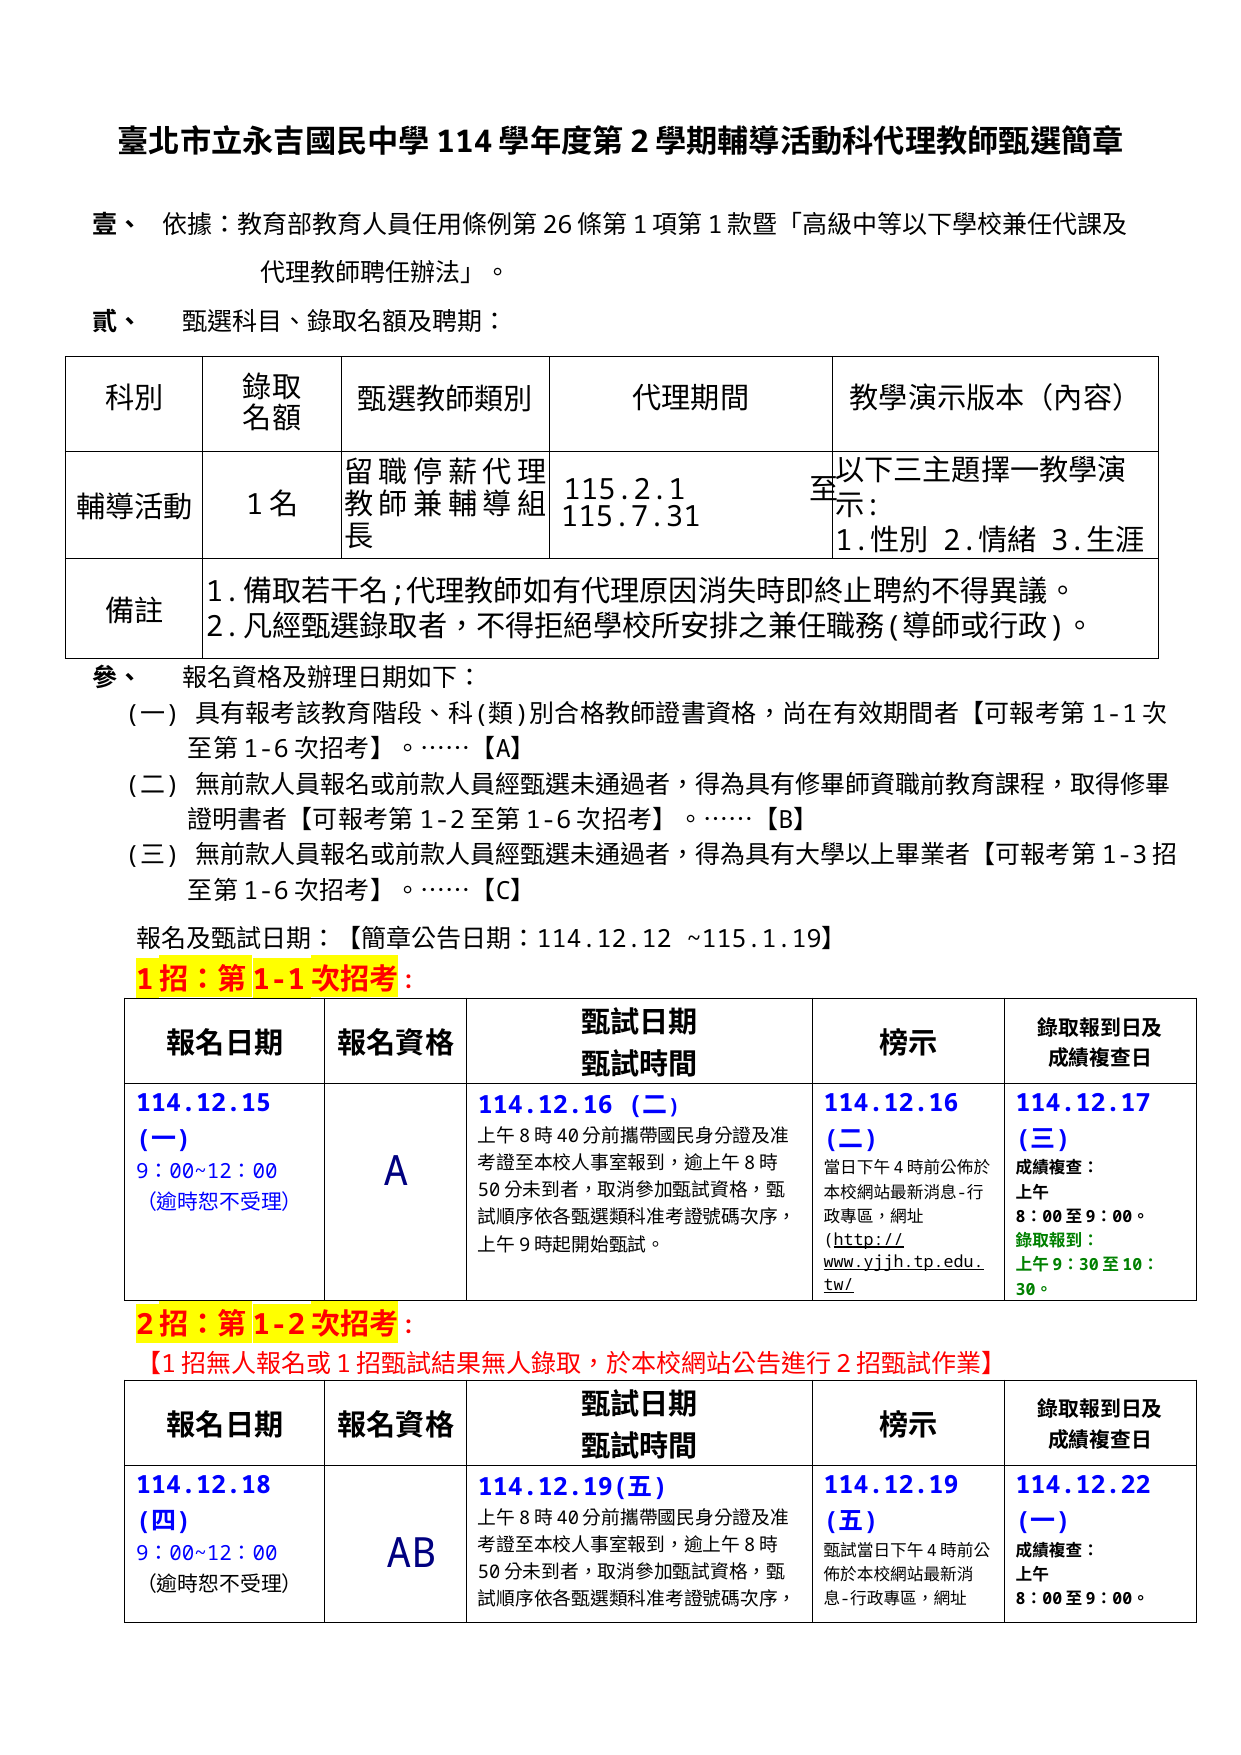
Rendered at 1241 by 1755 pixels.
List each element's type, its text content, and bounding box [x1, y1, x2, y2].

table_header 甄選教師類別 [342, 357, 549, 451]
table_cell 報名日期 [125, 1381, 324, 1465]
text (二) 無前款人員報名或前款人員經甄選未通過者，得為具有修畢師資職前教育課程，取得修畢證明書者【可報考第1-2至第1-6次招考】。……【B】 [125, 765, 1178, 836]
text 代理教師聘任辦法」。 [125, 253, 1178, 289]
table_cell 備註 [66, 559, 202, 657]
table_cell 2招：第1-2次招考： 【1招無人報名或1招甄試結果無人錄取，於本校網站公告進行2招甄試作業】 [125, 1301, 1196, 1379]
table_cell 甄試日期 甄試時間 [467, 1381, 812, 1465]
table_cell 114.12.15(一) 9：00~12：00 （逾時恕不受理） [125, 1084, 324, 1300]
table_cell 114.12.17(三) 成績複查： 上午 8：00至9：00。 錄取報到： 上午9：30至10：30。 [1005, 1084, 1196, 1300]
table_cell 備取若干名;代理教師如有代理原因消失時即終止聘約不得異議。 凡經甄選錄取者，不得拒絕學校所安排之兼任職務(導師或行政)。 [203, 559, 1158, 657]
text (一) 具有報考該教育階段、科(類)別合格教師證書資格，尚在有效期間者【可報考第1-1次至第1-6次招考】。……【A】 [125, 694, 1178, 765]
subtitle 臺北市立永吉國民中學114學年度第2學期輔導活動科代理教師甄選簡章 [62, 127, 1178, 159]
table_header 教學演示版本（內容） [833, 357, 1158, 451]
table_cell 報名資格 [325, 1381, 466, 1465]
table_cell AB [325, 1466, 466, 1622]
table_cell 114.12.19(五) 甄試當日下午4時前公佈於本校網站最新消息-行政專區，網址 [813, 1466, 1004, 1622]
table_header 錄取 名額 [203, 357, 341, 451]
table_cell 114.12.16 (二) 上午8時40分前攜帶國民身分證及准考證至本校人事室報到，逾上午8時50分未到者，取消參加甄試資格，甄試順序依各甄選類科准考證號碼次序，上午9時起開始甄試。 [467, 1084, 812, 1300]
table_cell 114.12.22(一) 成績複查： 上午 8：00至9：00。 [1005, 1466, 1196, 1622]
table_cell 114.12.16(二) 當日下午4時前公佈於本校網站最新消息-行政專區，網址(http://www.yjjh.tp.edu.tw/ [813, 1084, 1004, 1300]
table_cell 榜示 [813, 999, 1004, 1083]
table_cell 錄取報到日及 成績複查日 [1005, 1381, 1196, 1465]
table_cell 114.12.18 (四) 9：00~12：00 （逾時恕不受理） [125, 1466, 324, 1622]
table_cell 報名資格 [325, 999, 466, 1083]
table_cell 115.2.1至115.7.31 [550, 452, 832, 558]
list 依據：教育部教育人員任用條例第26條第1項第1款暨「高級中等以下學校兼任代課及 [62, 204, 1178, 240]
table_cell 114.12.19(五) 上午8時40分前攜帶國民身分證及准考證至本校人事室報到，逾上午8時50分未到者，取消參加甄試資格，甄試順序依各甄選類科准考證號碼次序， [467, 1466, 812, 1622]
text 報名及甄試日期：【簡章公告日期：114.12.12 ~115.1.19】 [136, 919, 1178, 955]
table_cell 報名日期 [125, 999, 324, 1083]
table_cell 甄試日期 甄試時間 [467, 999, 812, 1083]
table_cell 1名 [203, 452, 341, 558]
text (三) 無前款人員報名或前款人員經甄選未通過者，得為具有大學以上畢業者【可報考第1-3招至第1-6次招考】。……【C】 [125, 836, 1178, 906]
table_header 代理期間 [550, 357, 832, 451]
table_cell 以下三主題擇一教學演示: 1.性別 2.情緒 3.生涯 [833, 452, 1158, 558]
table_cell 錄取報到日及 成績複查日 [1005, 999, 1196, 1083]
list 報名資格及辦理日期如下： [92, 658, 1178, 694]
table_header 1招：第1-1次招考： [125, 955, 1196, 998]
table_cell 榜示 [813, 1381, 1004, 1465]
table_header 科別 [66, 357, 202, 451]
list 甄選科目、錄取名額及聘期： [92, 302, 1178, 338]
table_cell A [325, 1084, 466, 1300]
table_cell 留職停薪代理教師兼輔導組長 [342, 452, 549, 558]
table_cell 輔導活動 [66, 452, 202, 558]
